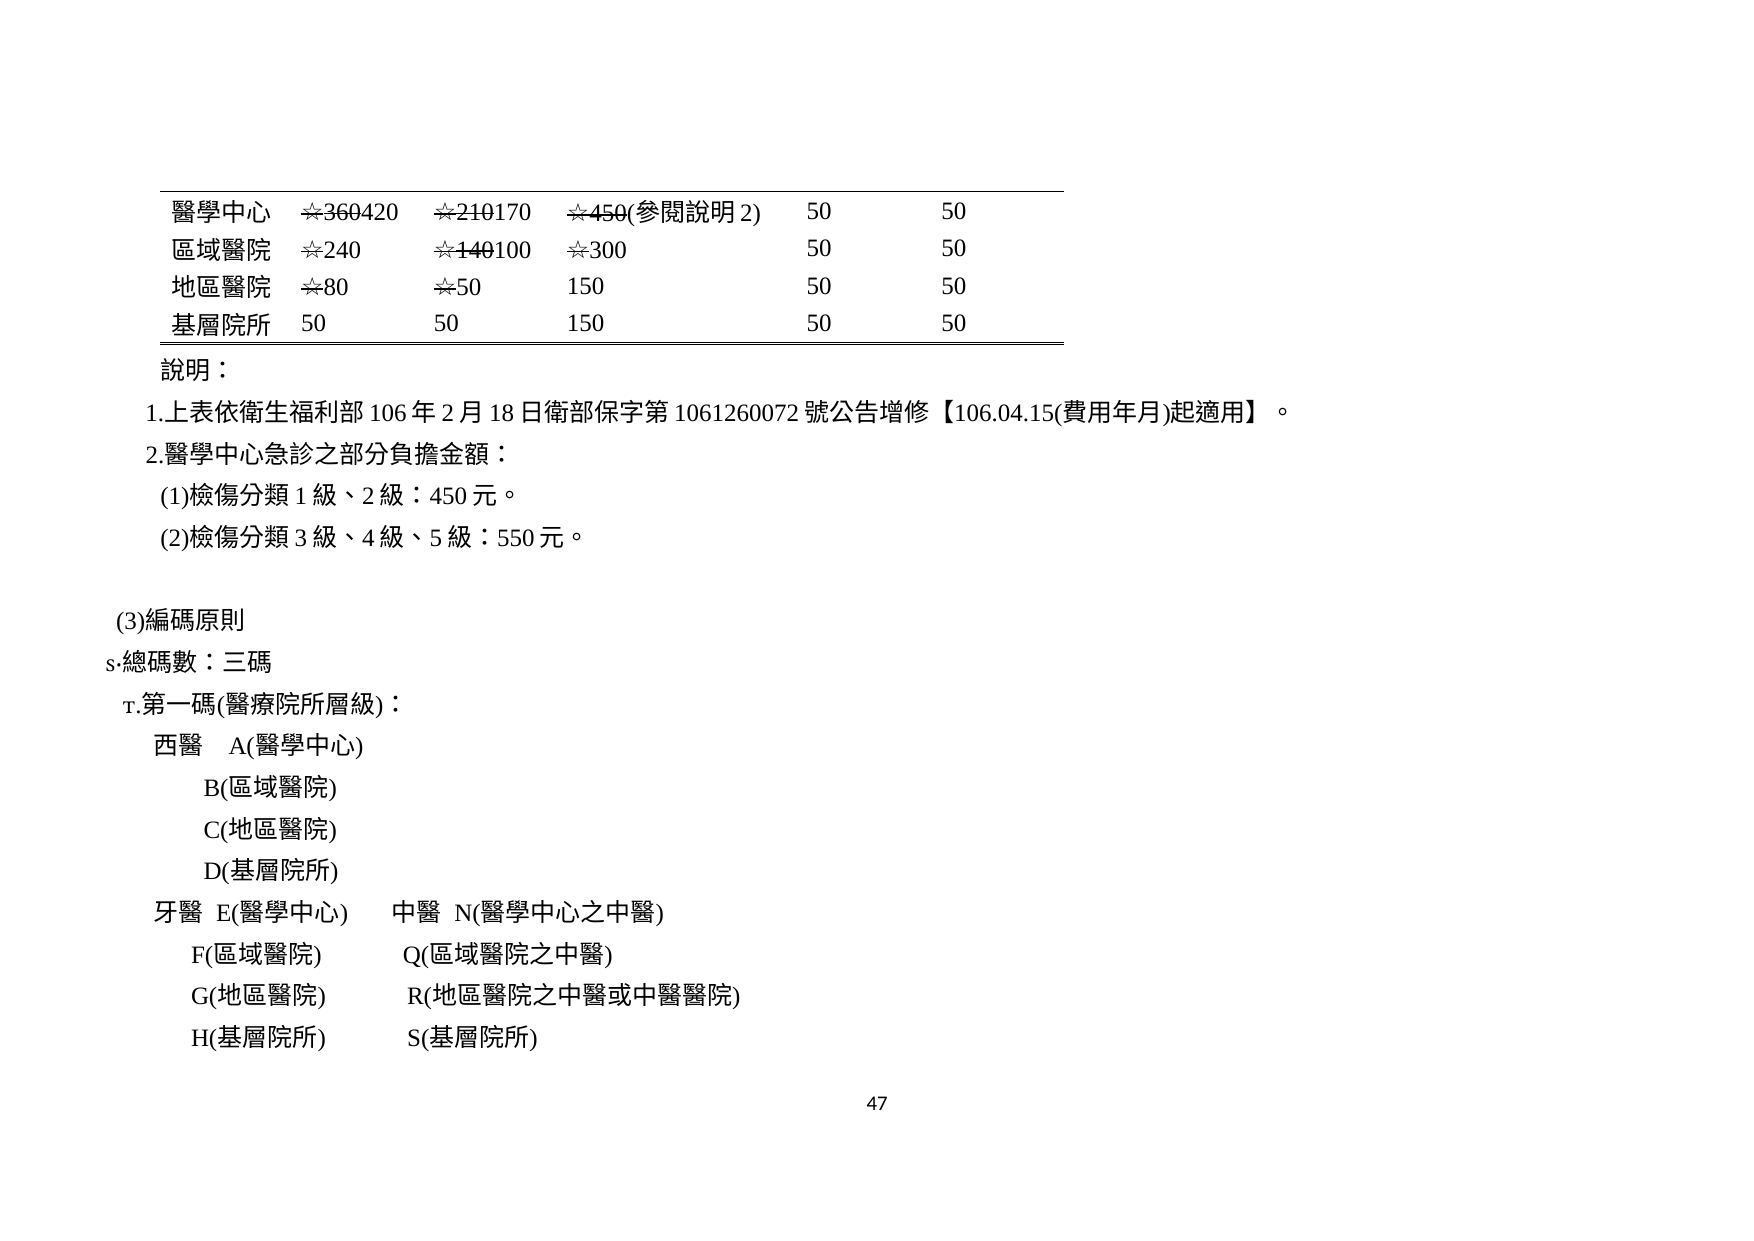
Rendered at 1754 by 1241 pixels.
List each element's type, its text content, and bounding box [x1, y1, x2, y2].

table_cell ☆210170 [423, 192, 555, 230]
table_cell 50 [795, 267, 930, 305]
table_cell 醫學中心 [160, 192, 289, 230]
table_cell 50 [930, 267, 1064, 305]
table_cell ☆240 [290, 230, 422, 267]
table_cell ☆450(參閱說明2) [555, 192, 795, 230]
table_cell 地區醫院 [160, 267, 289, 305]
table_cell 50 [795, 305, 930, 342]
table_cell 50 [930, 305, 1064, 342]
table_cell ☆300 [555, 230, 795, 267]
table_cell ☆50 [423, 267, 555, 305]
table_cell 說明： 1.上表依衛生福利部106年2月18日衛部保字第1061260072號公告增修【106.04.15(費用年月)起適用】。 2.醫學中心急診之部分負擔金額： (1)檢傷分類1級、2級：450元。 (2)檢傷分類3級、4級、5級：550元。 (3)編碼原則 ‧總碼數：三碼 .第一碼(醫療院所層級)： 西醫 A(醫學中心) B(區域醫院) C(地區醫院) D(基層院所) 牙醫 E(醫學中心) 中醫 N(醫學中心之中醫) F(區域醫院) Q(區域醫院之中醫) G(地區醫院) R(地區醫院之中醫或中醫醫院) H(基層院所) S(基層院所) [105, 191, 1643, 1054]
table_cell 50 [930, 192, 1064, 230]
table_cell 50 [795, 230, 930, 267]
table_cell 50 [930, 230, 1064, 267]
table_cell ☆140100 [423, 230, 555, 267]
table_cell ☆360420 [290, 192, 422, 230]
table_cell 150 [555, 305, 795, 342]
table_cell 150 [555, 267, 795, 305]
table_cell 50 [423, 305, 555, 342]
table_cell 區域醫院 [160, 230, 289, 267]
table_cell 50 [290, 305, 422, 342]
table_cell 50 [795, 192, 930, 230]
table_cell ☆80 [290, 267, 422, 305]
table_cell 基層院所 [160, 305, 289, 342]
